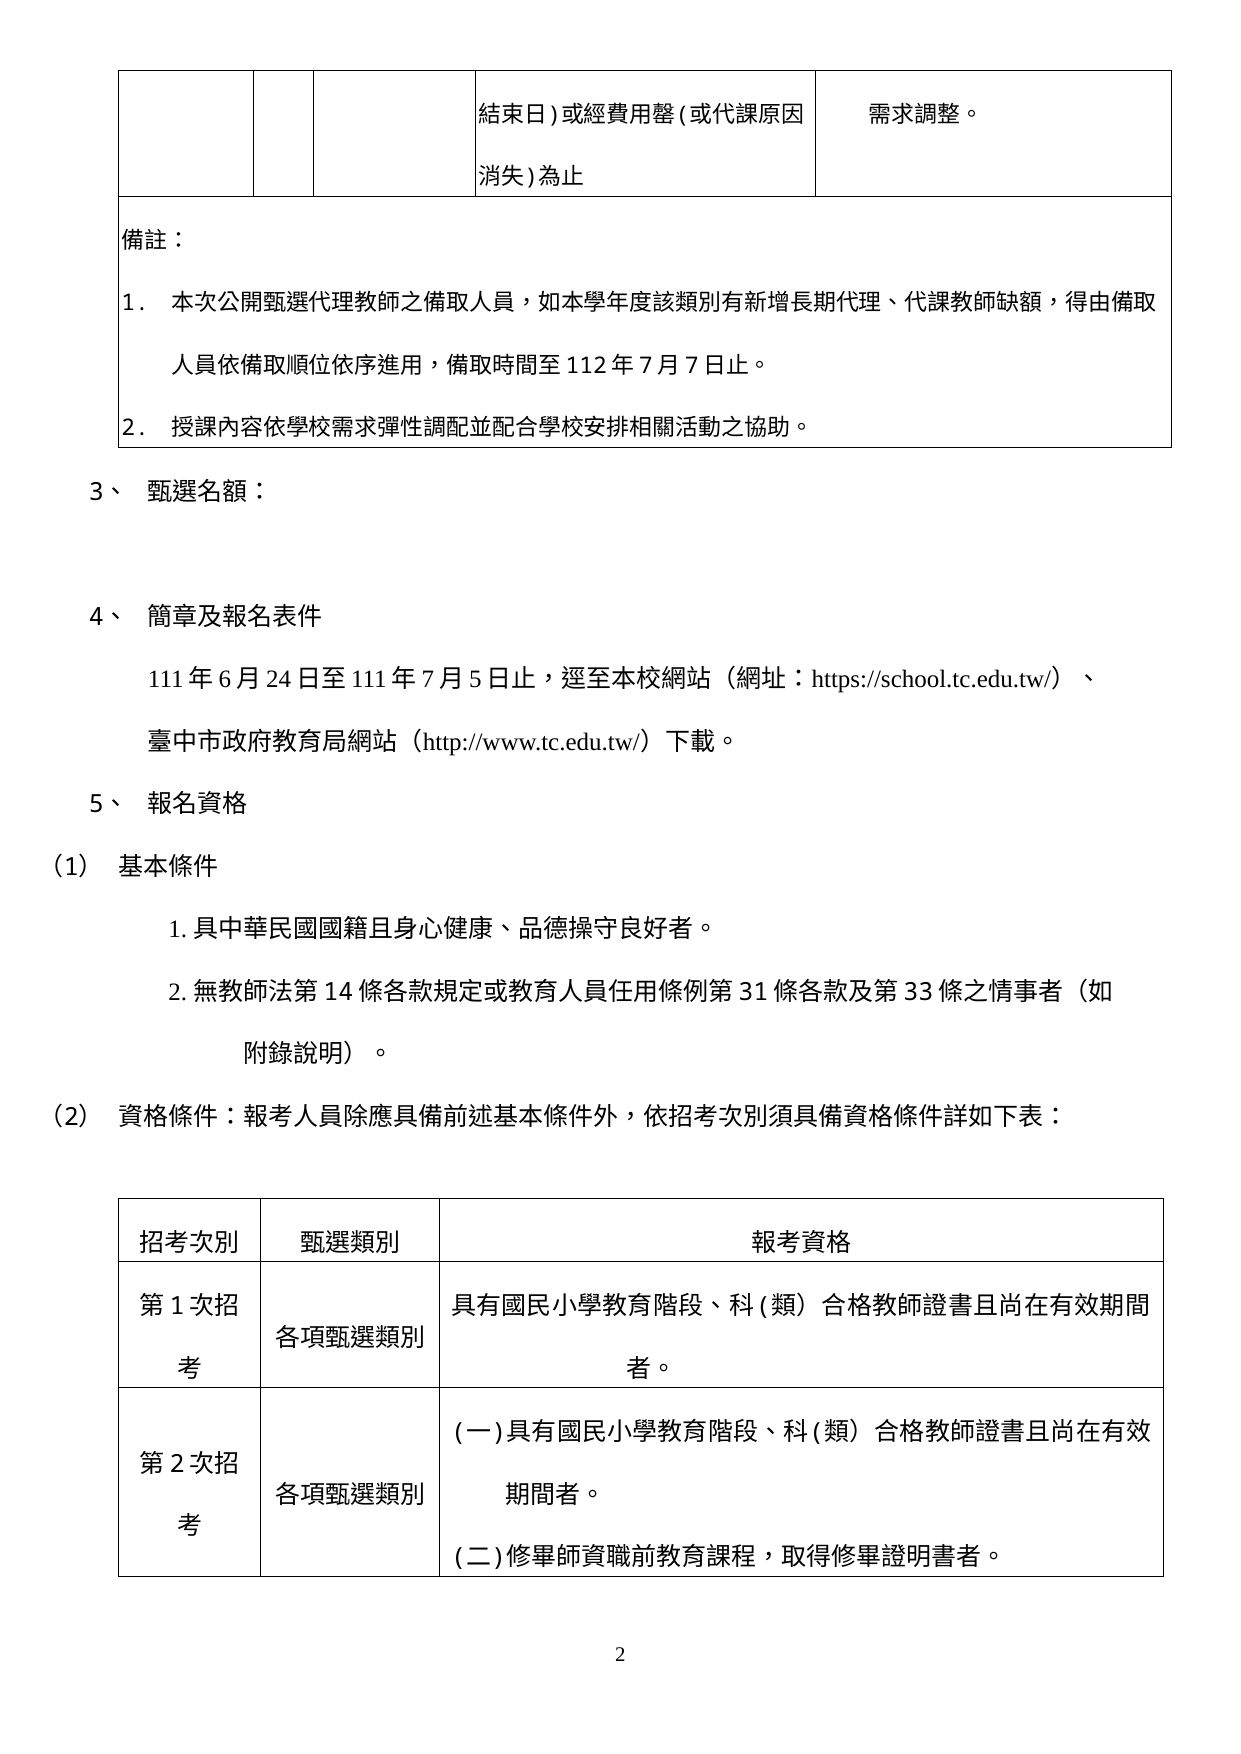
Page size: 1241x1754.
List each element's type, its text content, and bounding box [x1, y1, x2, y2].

text 1. 具中華民國國籍且身心健康、品德操守良好者。 [118, 885, 1122, 948]
text 2. 無教師法第14條各款規定或教育人員任用條例第31條各款及第33條之情事者（如附錄說明）。 [118, 948, 1122, 1073]
table_header 招考次別 [119, 1199, 260, 1261]
table_cell [314, 71, 475, 196]
list 資格條件：報考人員除應具備前述基本條件外，依招考次別須具備資格條件詳如下表： [38, 1073, 1122, 1135]
table_cell 各項甄選類別 [261, 1388, 439, 1576]
table_cell [119, 71, 253, 196]
table_header 報考資格 [440, 1199, 1163, 1261]
table_cell 備註： 本次公開甄選代理教師之備取人員，如本學年度該類別有新增長期代理、代課教師缺額，得由備取人員依備取順位依序進用，備取時間至112年7月7日止。 授課內容依學校需求彈性調配並配合學校安排相關活動之協助。 [119, 197, 1171, 447]
list 報名資格 [88, 760, 1122, 823]
table_cell 結束日)或經費用罄(或代課原因消失)為止 [476, 71, 815, 196]
list 甄選名額： [88, 448, 1122, 510]
table_cell 各項甄選類別 [261, 1262, 439, 1387]
table_cell 具有國民小學教育階段、科(類）合格教師證書且尚在有效期間者。 [440, 1262, 1163, 1387]
table_cell (一)具有國民小學教育階段、科(類）合格教師證書且尚在有效期間者。 (二)修畢師資職前教育課程，取得修畢證明書者。 [440, 1388, 1163, 1576]
table_cell 第1次招考 [119, 1262, 260, 1387]
list 簡章及報名表件 111年6月24日至111年7月5日止，逕至本校網站（網址：https://school.tc.edu.tw/）、臺中市政府教育局網站（http://www.tc.edu.tw/）下載。 [88, 573, 1122, 760]
table_cell 第2次招考 [119, 1388, 260, 1576]
table_cell 需求調整。 [816, 71, 1171, 196]
table_cell [254, 71, 313, 196]
list 基本條件 [38, 823, 1122, 885]
table_header 甄選類別 [261, 1199, 439, 1261]
